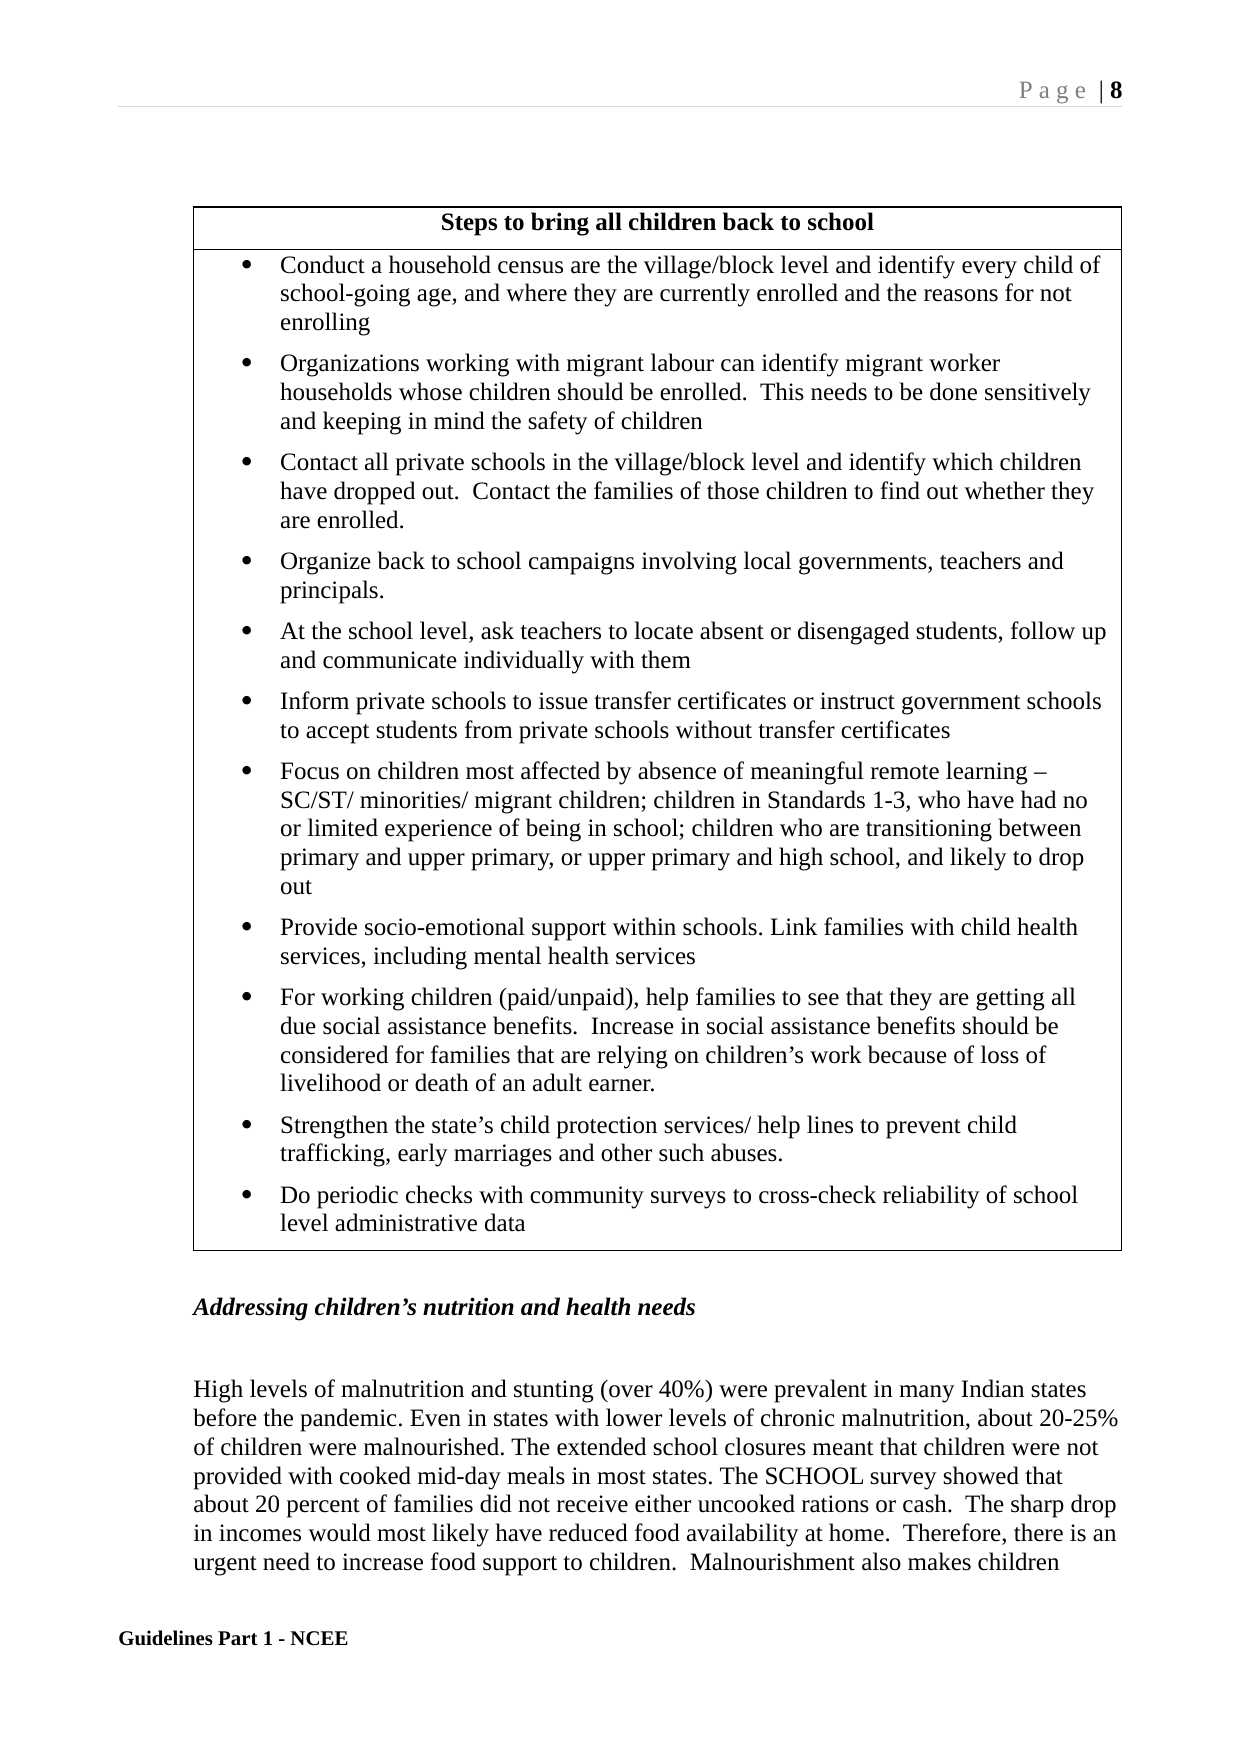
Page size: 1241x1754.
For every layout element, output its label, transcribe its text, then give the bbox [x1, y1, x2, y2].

text Addressing children’s nutrition and health needs [193, 1292, 1122, 1321]
table_cell Conduct a household census are the village/block level and identify every child of school-going age, and where they are currently enrolled and the reasons for not enrolling Organizations working with migrant labour can identify migrant worker households whose children should be enrolled. This needs to be done sensitively and keeping in mind the safety of children Contact all private schools in the village/block level and identify which children have dropped out. Contact the families of those children to find out whether they are enrolled. Organize back to school campaigns involving local governments, teachers and principals. At the school level, ask teachers to locate absent or disengaged students, follow up and communicate individually with them Inform private schools to issue transfer certificates or instruct government schools to accept students from private schools without transfer certificates Focus on children most affected by absence of meaningful remote learning – SC/ST/ minorities/ migrant children; children in Standards 1-3, who have had no or limited experience of being in school; children who are transitioning between primary and upper primary, or upper primary and high school, and likely to drop out Provide socio-emotional support within schools. Link families with child health services, including mental health services For working children (paid/unpaid), help families to see that they are getting all due social assistance benefits. Increase in social assistance benefits should be considered for families that are relying on children’s work because of loss of livelihood or death of an adult earner. Strengthen the state’s child protection services/ help lines to prevent child trafficking, early marriages and other such abuses. Do periodic checks with community surveys to cross-check reliability of school level administrative data [194, 250, 1121, 1250]
text High levels of malnutrition and stunting (over 40%) were prevalent in many Indian states before the pandemic. Even in states with lower levels of chronic malnutrition, about 20-25% of children were malnourished. The extended school closures meant that children were not provided with cooked mid-day meals in most states. The SCHOOL survey showed that about 20 percent of families did not receive either uncooked rations or cash. The sharp drop in incomes would most likely have reduced food availability at home. Therefore, there is an urgent need to increase food support to children. Malnourishment also makes children [193, 1374, 1122, 1576]
table_header Steps to bring all children back to school [194, 208, 1121, 249]
